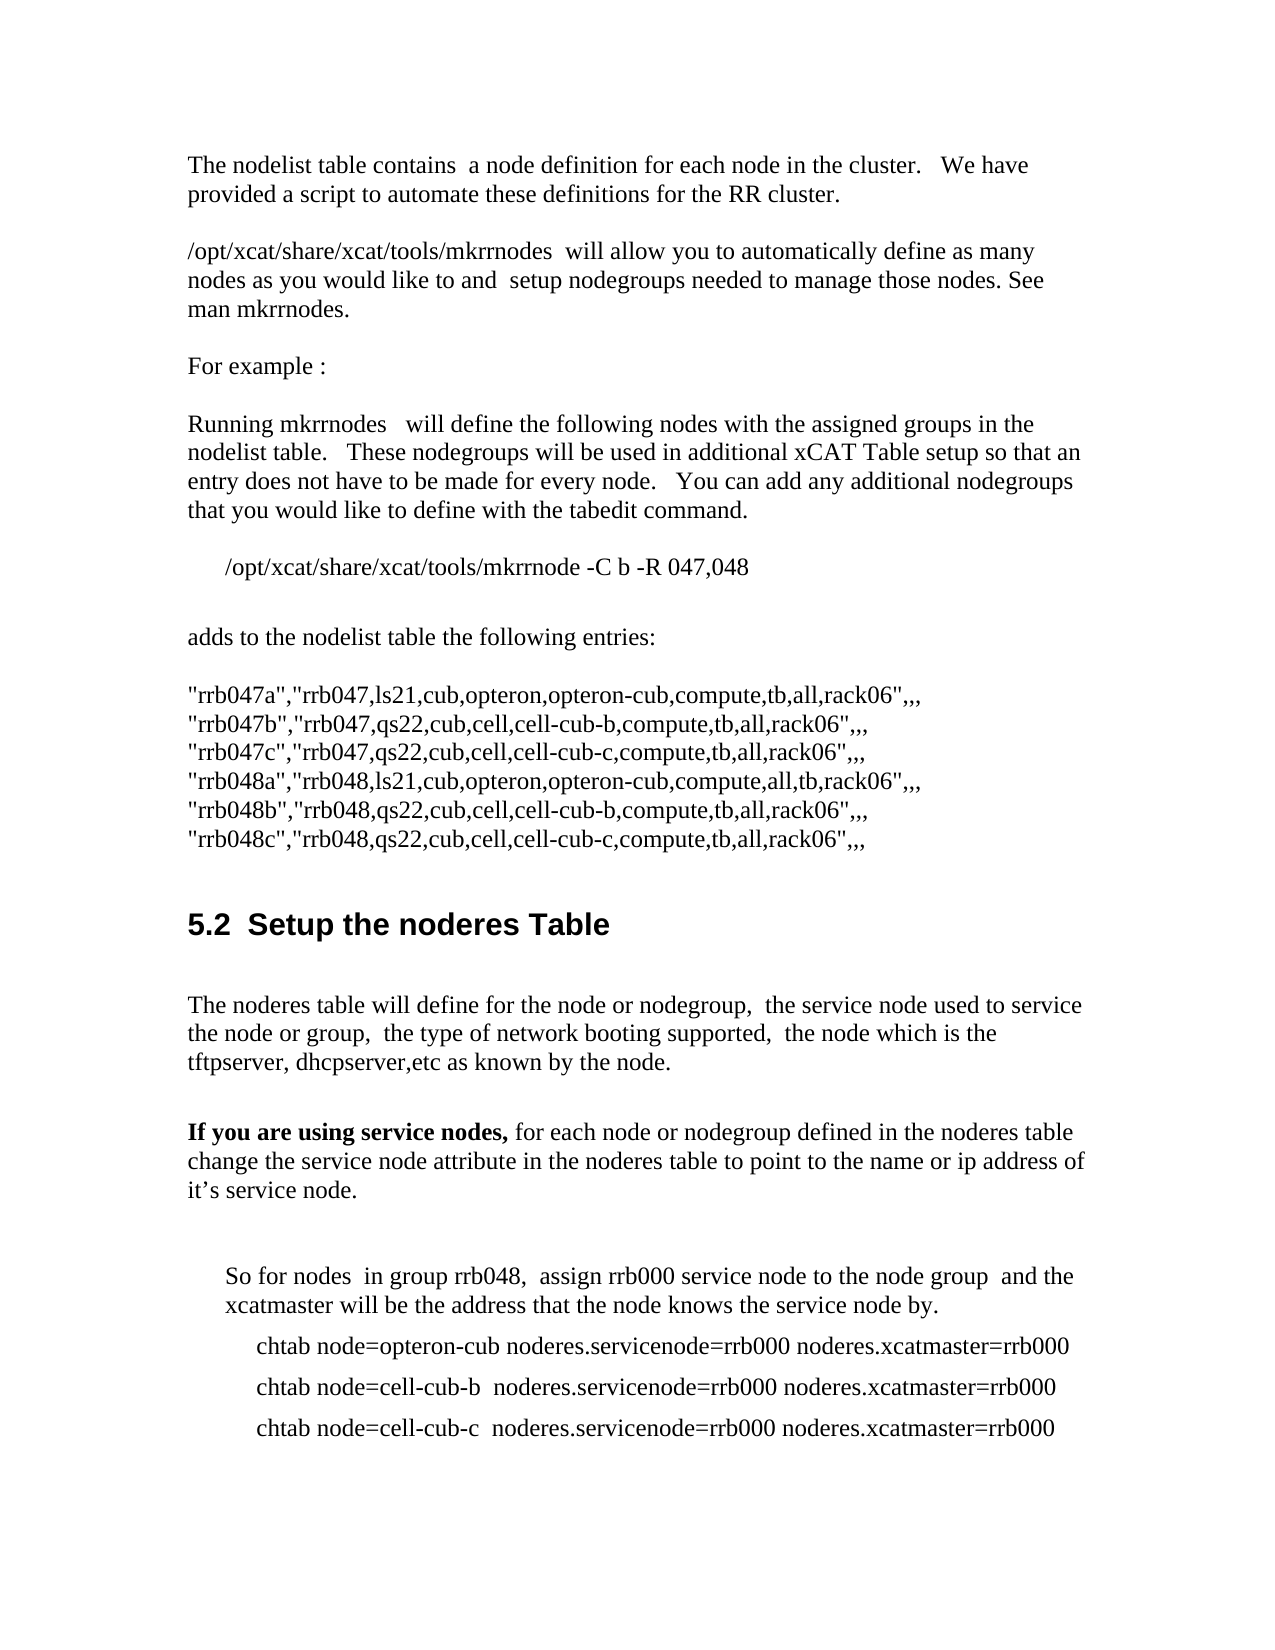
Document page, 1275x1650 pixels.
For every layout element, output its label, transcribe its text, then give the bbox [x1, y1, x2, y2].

text adds to the nodelist table the following entries: [187, 622, 1087, 651]
text If you are using service nodes, for each node or nodegroup defined in the noderes table change the service node attribute in the noderes table to point to the name or ip address of it’s service node. [187, 1117, 1087, 1203]
text "rrb047a","rrb047,ls21,cub,opteron,opteron-cub,compute,tb,all,rack06",,, [187, 680, 1087, 709]
text For example : [187, 351, 1087, 380]
text So for nodes in group rrb048, assign rrb000 service node to the node group and the xcatmaster will be the address that the node knows the service node by. [225, 1261, 1087, 1318]
text The nodelist table contains a node definition for each node in the cluster. We have provided a script to automate these definitions for the RR cluster. [187, 150, 1087, 207]
text chtab node=cell-cub-c noderes.servicenode=rrb000 noderes.xcatmaster=rrb000 [225, 1413, 1087, 1442]
text "rrb048a","rrb048,ls21,cub,opteron,opteron-cub,compute,all,tb,rack06",,, [187, 766, 1087, 795]
text "rrb048c","rrb048,qs22,cub,cell,cell-cub-c,compute,tb,all,rack06",,, [187, 824, 1087, 852]
subtitle Setup the noderes Table [187, 906, 1087, 942]
text Running mkrrnodes will define the following nodes with the assigned groups in the nodelist table. These nodegroups will be used in additional xCAT Table setup so that an entry does not have to be made for every node. You can add any additional nodegroups that you would like to define with the tabedit command. [187, 409, 1087, 524]
text chtab node=cell-cub-b noderes.servicenode=rrb000 noderes.xcatmaster=rrb000 [225, 1372, 1087, 1401]
text "rrb047b","rrb047,qs22,cub,cell,cell-cub-b,compute,tb,all,rack06",,, [187, 709, 1087, 737]
text "rrb047c","rrb047,qs22,cub,cell,cell-cub-c,compute,tb,all,rack06",,, [187, 737, 1087, 766]
text /opt/xcat/share/xcat/tools/mkrrnodes will allow you to automatically define as many nodes as you would like to and setup nodegroups needed to manage those nodes. See man mkrrnodes. [187, 236, 1087, 322]
text /opt/xcat/share/xcat/tools/mkrrnode -C b -R 047,048 [225, 552, 1087, 581]
text The noderes table will define for the node or nodegroup, the service node used to service the node or group, the type of network booting supported, the node which is the tftpserver, dhcpserver,etc as known by the node. [187, 990, 1087, 1076]
text chtab node=opteron-cub noderes.servicenode=rrb000 noderes.xcatmaster=rrb000 [225, 1331, 1087, 1360]
text "rrb048b","rrb048,qs22,cub,cell,cell-cub-b,compute,tb,all,rack06",,, [187, 795, 1087, 824]
